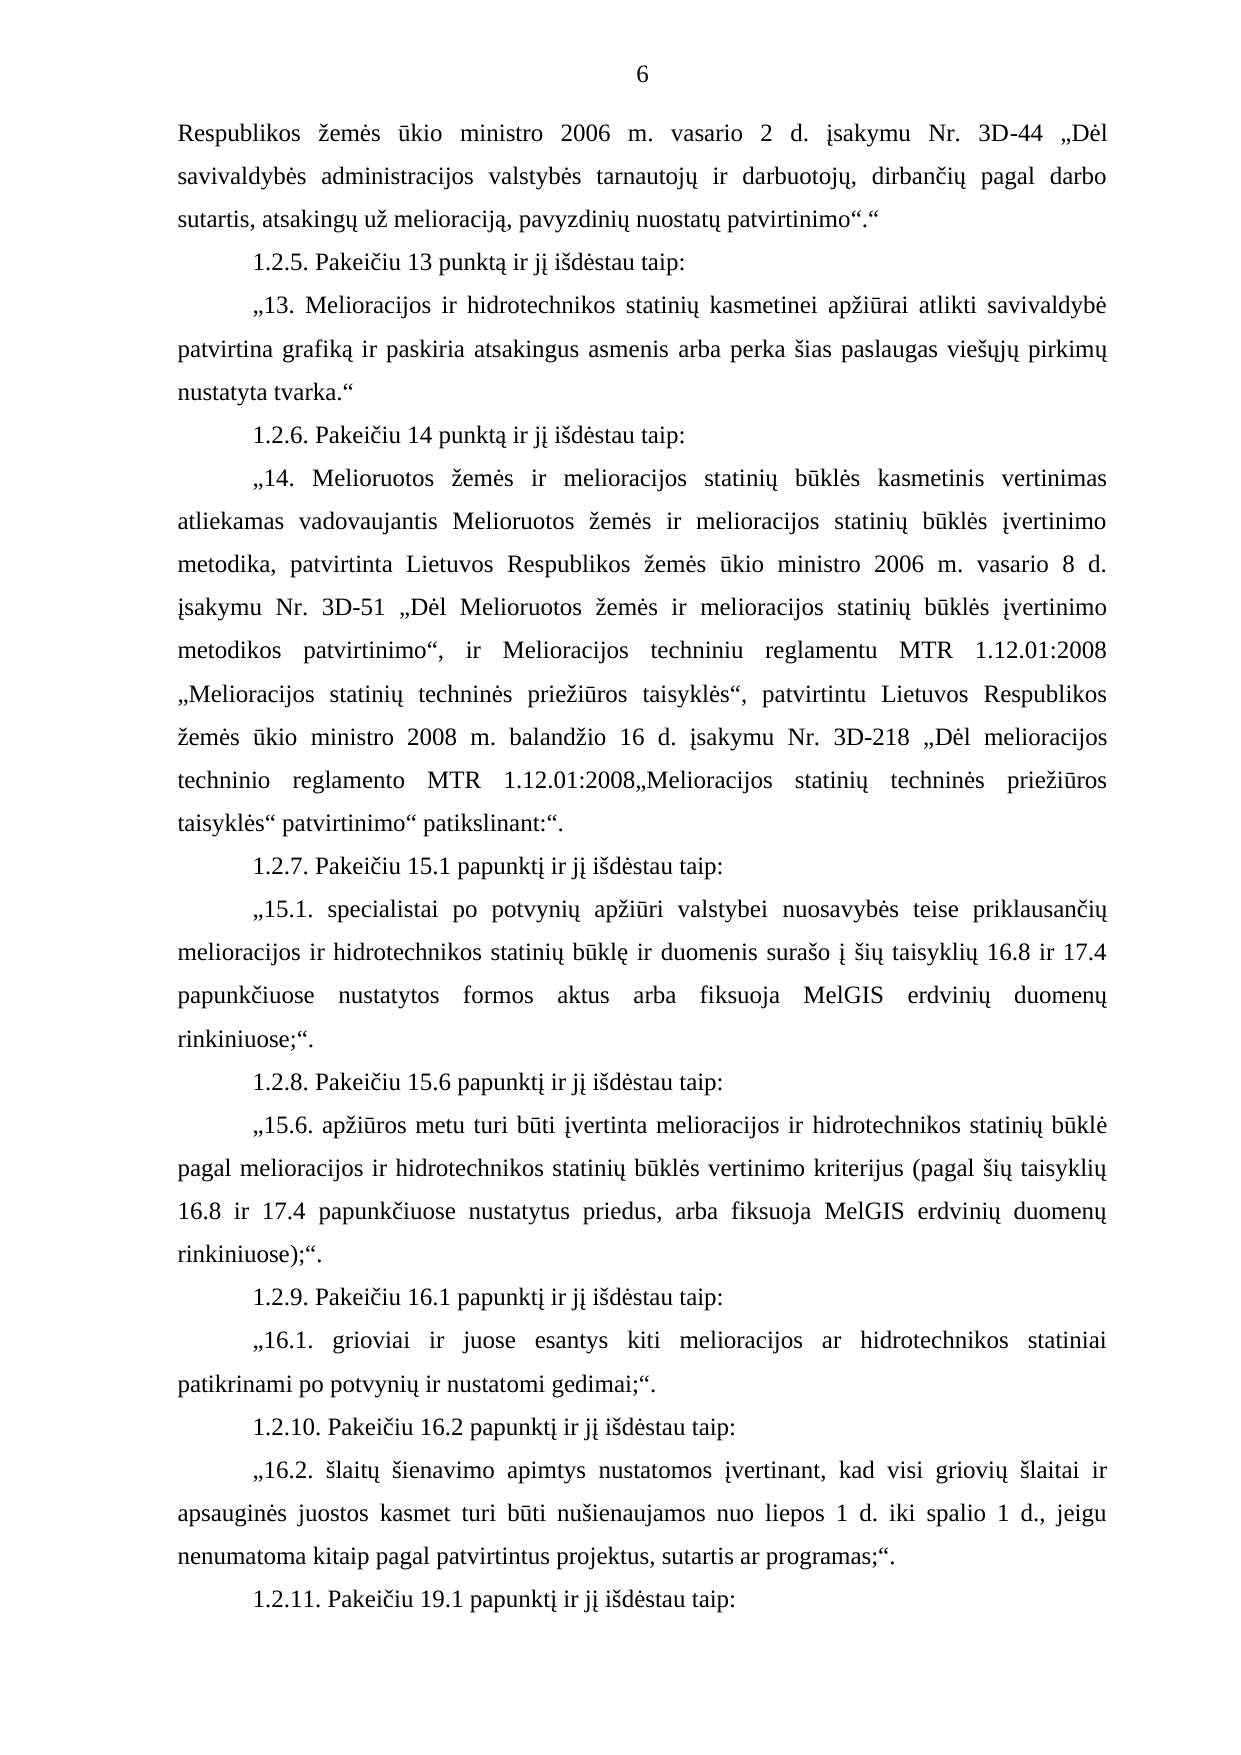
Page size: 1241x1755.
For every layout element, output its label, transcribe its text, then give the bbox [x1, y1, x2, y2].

text „16.2. šlaitų šienavimo apimtys nustatomos įvertinant, kad visi griovių šlaitai ir apsauginės juostos kasmet turi būti nušienaujamos nuo liepos 1 d. iki spalio 1 d., jeigu nenumatoma kitaip pagal patvirtintus projektus, sutartis ar programas;“. [177, 1455, 1107, 1570]
text „13. Melioracijos ir hidrotechnikos statinių kasmetinei apžiūrai atlikti savivaldybė patvirtina grafiką ir paskiria atsakingus asmenis arba perka šias paslaugas viešųjų pirkimų nustatyta tvarka.“ [177, 291, 1107, 406]
text 1.2.6. Pakeičiu 14 punktą ir jį išdėstau taip: [177, 420, 1107, 449]
text 1.2.11. Pakeičiu 19.1 papunktį ir jį išdėstau taip: [177, 1584, 1107, 1613]
text 1.2.8. Pakeičiu 15.6 papunktį ir jį išdėstau taip: [177, 1067, 1107, 1096]
text 1.2.7. Pakeičiu 15.1 papunktį ir jį išdėstau taip: [177, 851, 1107, 880]
text „14. Melioruotos žemės ir melioracijos statinių būklės kasmetinis vertinimas atliekamas vadovaujantis Melioruotos žemės ir melioracijos statinių būklės įvertinimo metodika, patvirtinta Lietuvos Respublikos žemės ūkio ministro 2006 m. vasario 8 d. įsakymu Nr. 3D-51 „Dėl Melioruotos žemės ir melioracijos statinių būklės įvertinimo metodikos patvirtinimo“, ir Melioracijos techniniu reglamentu MTR 1.12.01:2008 „Melioracijos statinių techninės priežiūros taisyklės“, patvirtintu Lietuvos Respublikos žemės ūkio ministro 2008 m. balandžio 16 d. įsakymu Nr. 3D-218 „Dėl melioracijos techninio reglamento MTR 1.12.01:2008„Melioracijos statinių techninės priežiūros taisyklės“ patvirtinimo“ patikslinant:“. [177, 463, 1107, 837]
text 1.2.10. Pakeičiu 16.2 papunktį ir jį išdėstau taip: [177, 1412, 1107, 1441]
text „15.1. specialistai po potvynių apžiūri valstybei nuosavybės teise priklausančių melioracijos ir hidrotechnikos statinių būklę ir duomenis surašo į šių taisyklių 16.8 ir 17.4 papunkčiuose nustatytos formos aktus arba fiksuoja MelGIS erdvinių duomenų rinkiniuose;“. [177, 894, 1107, 1052]
text 1.2.9. Pakeičiu 16.1 papunktį ir jį išdėstau taip: [177, 1282, 1107, 1311]
text „16.1. grioviai ir juose esantys kiti melioracijos ar hidrotechnikos statiniai patikrinami po potvynių ir nustatomi gedimai;“. [177, 1326, 1107, 1397]
text „15.6. apžiūros metu turi būti įvertinta melioracijos ir hidrotechnikos statinių būklė pagal melioracijos ir hidrotechnikos statinių būklės vertinimo kriterijus (pagal šių taisyklių 16.8 ir 17.4 papunkčiuose nustatytus priedus, arba fiksuoja MelGIS erdvinių duomenų rinkiniuose);“. [177, 1110, 1107, 1268]
text Respublikos žemės ūkio ministro 2006 m. vasario 2 d. įsakymu Nr. 3D‑44 „Dėl savivaldybės administracijos valstybės tarnautojų ir darbuotojų, dirbančių pagal darbo sutartis, atsakingų už melioraciją, pavyzdinių nuostatų patvirtinimo“.“ [177, 118, 1107, 233]
text 1.2.5. Pakeičiu 13 punktą ir jį išdėstau taip: [177, 247, 1107, 276]
